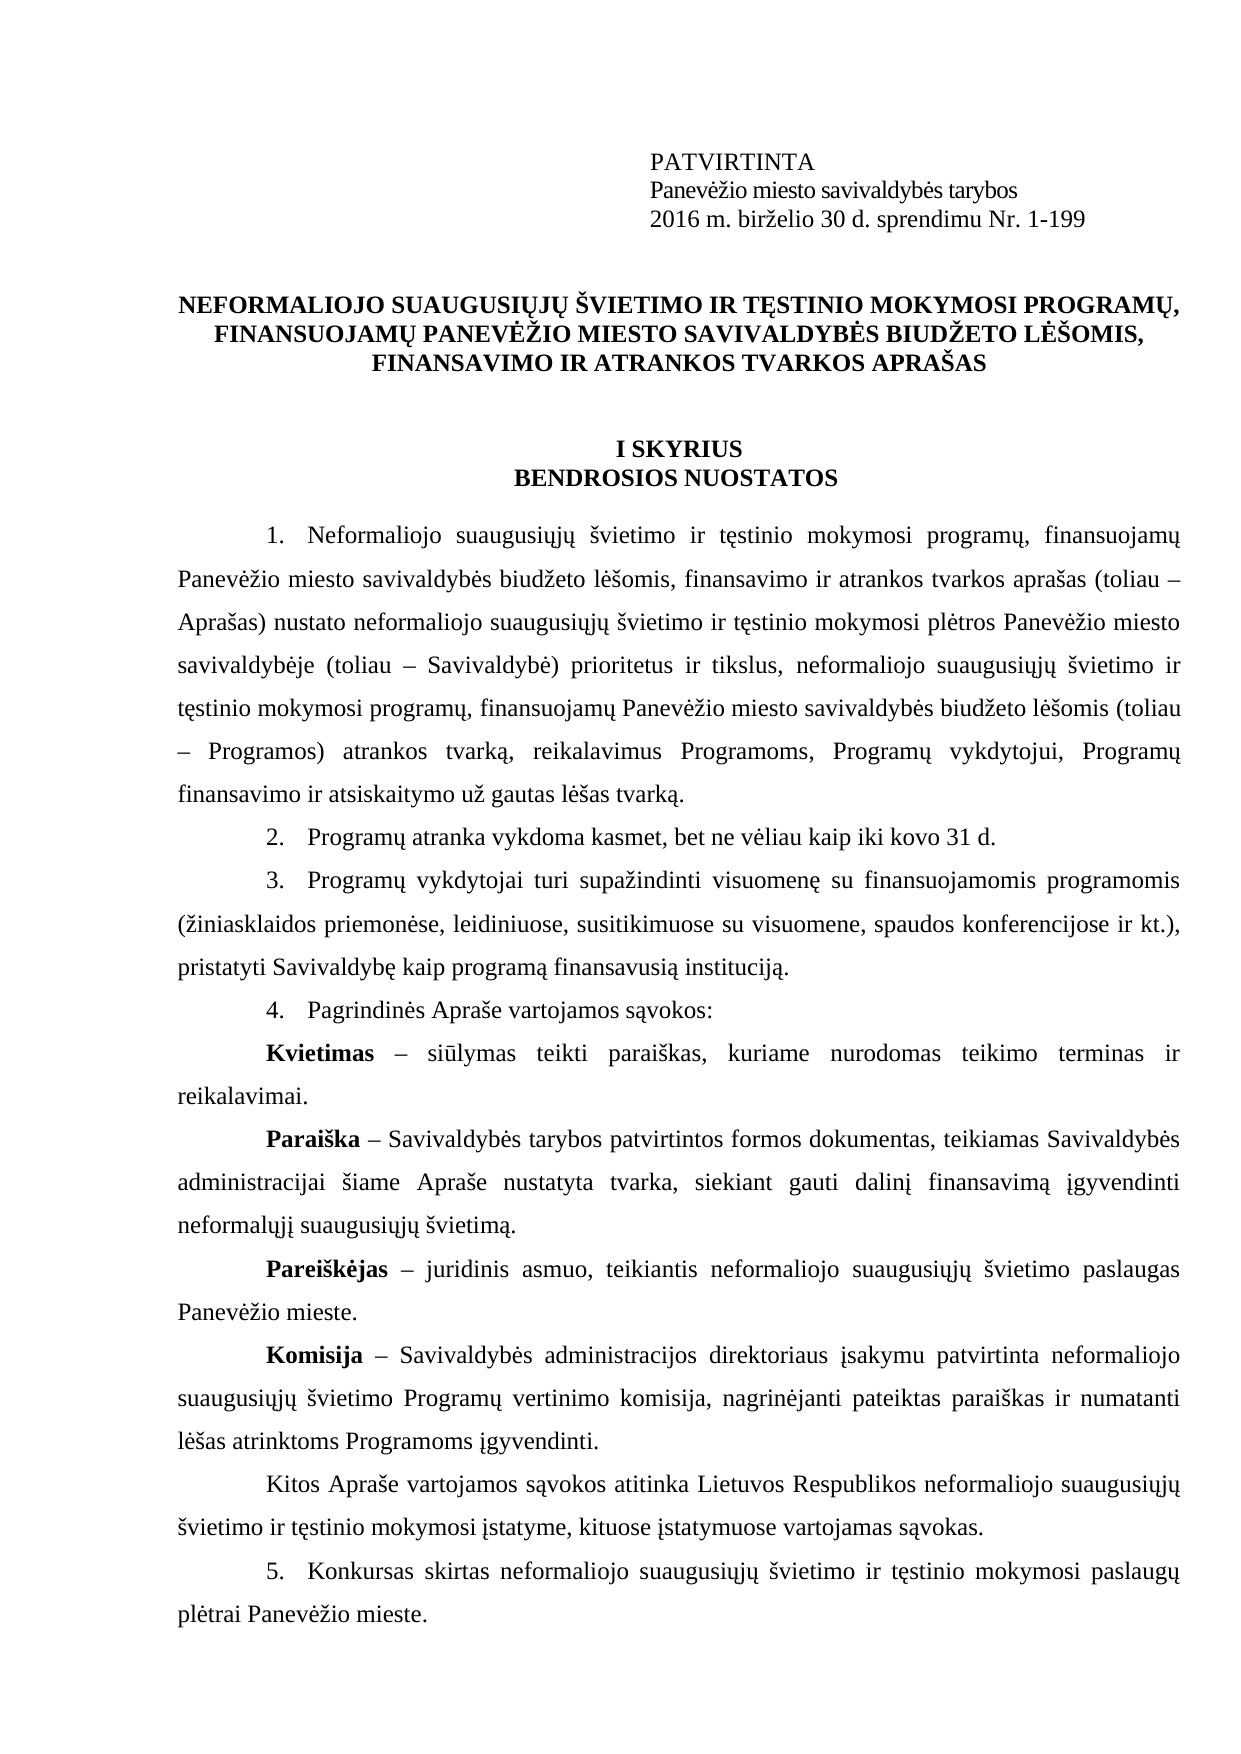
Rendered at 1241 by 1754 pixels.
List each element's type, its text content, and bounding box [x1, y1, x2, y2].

text 2. Programų atranka vykdoma kasmet, bet ne vėliau kaip iki kovo 31 d. [177, 822, 1181, 851]
text Kitos Apraše vartojamos sąvokos atitinka Lietuvos Respublikos neformaliojo suaugusiųjų švietimo ir tęstinio mokymosi įstatyme, kituose įstatymuose vartojamas sąvokas. [177, 1469, 1181, 1542]
text NEFORMALIOJO SUAUGUSIŲJŲ ŠVIETIMO IR TĘSTINIO MOKYMOSI PROGRAMŲ, FINANSUOJAMŲ PANEVĖŽIO MIESTO SAVIVALDYBĖS BIUDŽETO LĖŠOMIS, FINANSAVIMO IR ATRANKOS TVARKOS APRAŠAS [177, 291, 1181, 377]
text 4. Pagrindinės Apraše vartojamos sąvokos: [177, 995, 1181, 1024]
text I SKYRIUS [177, 434, 1181, 463]
text 5. Konkursas skirtas neformaliojo suaugusiųjų švietimo ir tęstinio mokymosi paslaugų plėtrai Panevėžio mieste. [177, 1556, 1181, 1628]
text Kvietimas – siūlymas teikti paraiškas, kuriame nurodomas teikimo terminas ir reikalavimai. [177, 1038, 1181, 1110]
text BENDROSIOS NUOSTATOS [177, 463, 1181, 492]
text Pareiškėjas – juridinis asmuo, teikiantis neformaliojo suaugusiųjų švietimo paslaugas Panevėžio mieste. [177, 1254, 1181, 1326]
text Paraiška – Savivaldybės tarybos patvirtintos formos dokumentas, teikiamas Savivaldybės administracijai šiame Apraše nustatyta tvarka, siekiant gauti dalinį finansavimą įgyvendinti neformalųjį suaugusiųjų švietimą. [177, 1124, 1181, 1239]
text 1. Neformaliojo suaugusiųjų švietimo ir tęstinio mokymosi programų, finansuojamų Panevėžio miesto savivaldybės biudžeto lėšomis, finansavimo ir atrankos tvarkos aprašas (toliau – Aprašas) nustato neformaliojo suaugusiųjų švietimo ir tęstinio mokymosi plėtros Panevėžio miesto savivaldybėje (toliau – Savivaldybė) prioritetus ir tikslus, neformaliojo suaugusiųjų švietimo ir tęstinio mokymosi programų, finansuojamų Panevėžio miesto savivaldybės biudžeto lėšomis (toliau – Programos) atrankos tvarką, reikalavimus Programoms, Programų vykdytojui, Programų finansavimo ir atsiskaitymo už gautas lėšas tvarką. [177, 521, 1181, 808]
text PATVIRTINTA [650, 147, 1181, 176]
text Komisija – Savivaldybės administracijos direktoriaus įsakymu patvirtinta neformaliojo suaugusiųjų švietimo Programų vertinimo komisija, nagrinėjanti pateiktas paraiškas ir numatanti lėšas atrinktoms Programoms įgyvendinti. [177, 1340, 1181, 1455]
text Panevėžio miesto savivaldybės tarybos [649, 176, 1181, 204]
text 3. Programų vykdytojai turi supažindinti visuomenę su finansuojamomis programomis (žiniasklaidos priemonėse, leidiniuose, susitikimuose su visuomene, spaudos konferencijose ir kt.), pristatyti Savivaldybę kaip programą finansavusią instituciją. [177, 866, 1181, 981]
text 2016 m. birželio 30 d. sprendimu Nr. 1-199 [649, 204, 1181, 233]
